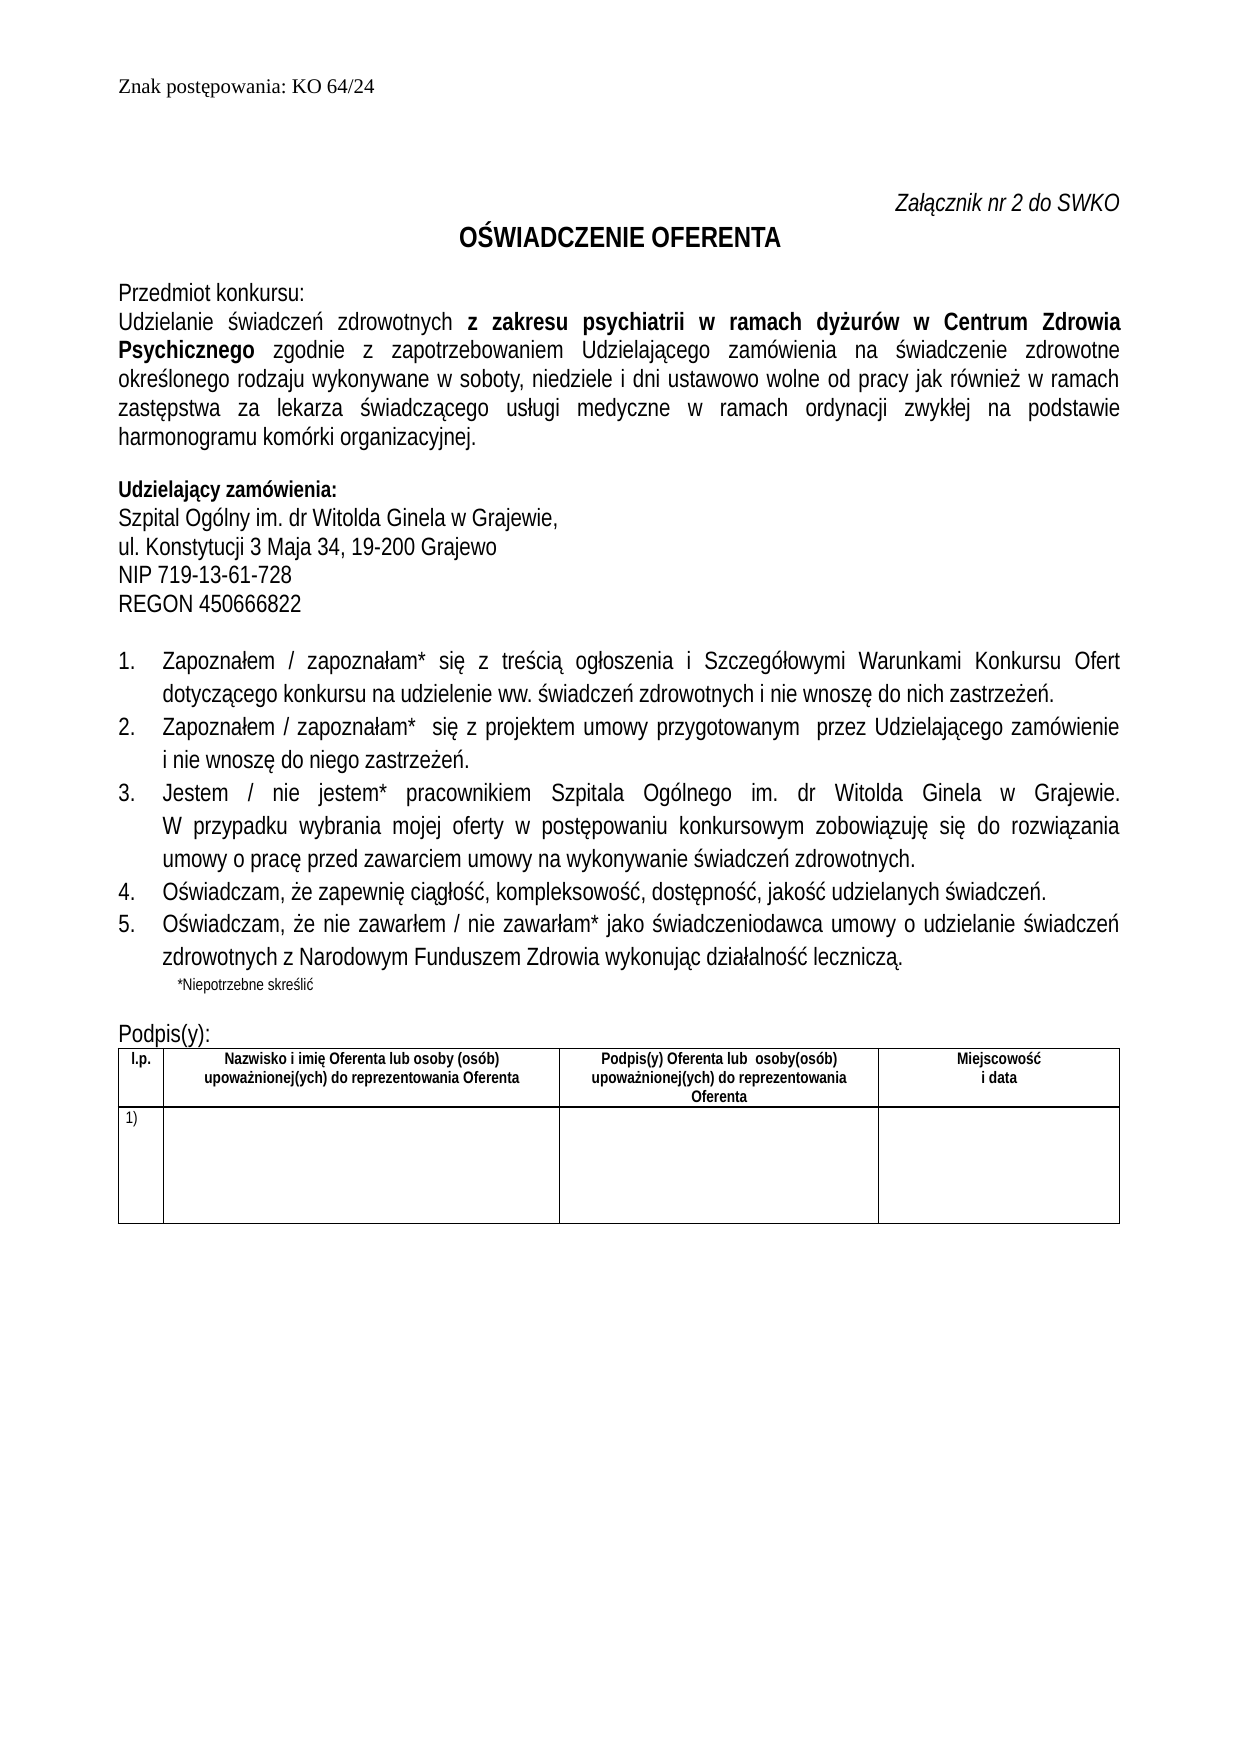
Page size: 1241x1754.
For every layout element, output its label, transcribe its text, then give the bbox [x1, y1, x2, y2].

subtitle Przedmiot konkursu: [118, 278, 1122, 307]
table_cell 1) [119, 1108, 163, 1222]
list Zapoznałem / zapoznałam* się z treścią ogłoszenia i Szczegółowymi Warunkami Konkursu Ofert dotyczącego konkursu na udzielenie ww. świadczeń zdrowotnych i nie wnoszę do nich zastrzeżeń. [118, 646, 1122, 708]
table_header Miejscowość i data [879, 1049, 1119, 1106]
table_header Nazwisko i imię Oferenta lub osoby (osób) upoważnionej(ych) do reprezentowania Oferenta [164, 1049, 559, 1106]
table_header l.p. [119, 1049, 163, 1106]
text Załącznik nr 2 do SWKO [118, 188, 1122, 216]
text REGON 450666822 [118, 589, 1122, 617]
table_cell [164, 1108, 559, 1222]
text ul. Konstytucji 3 Maja 34, 19-200 Grajewo [118, 531, 1122, 560]
text Udzielanie świadczeń zdrowotnych z zakresu psychiatrii w ramach dyżurów w Centrum Zdrowia Psychicznego zgodnie z zapotrzebowaniem Udzielającego zamówienia na świadczenie zdrowotne określonego rodzaju wykonywane w soboty, niedziele i dni ustawowo wolne od pracy jak również w ramach zastępstwa za lekarza świadczącego usługi medyczne w ramach ordynacji zwykłej na podstawie harmonogramu komórki organizacyjnej. [118, 307, 1122, 450]
table_cell [879, 1108, 1119, 1222]
text Szpital Ogólny im. dr Witolda Ginela w Grajewie, [118, 503, 1122, 531]
list Oświadczam, że nie zawarłem / nie zawarłam* jako świadczeniodawca umowy o udzielanie świadczeń zdrowotnych z Narodowym Funduszem Zdrowia wykonując działalność leczniczą. [118, 909, 1122, 971]
text Podpis(y): [118, 1019, 1122, 1048]
table_header Podpis(y) Oferenta lub osoby(osób) upoważnionej(ych) do reprezentowania Oferenta [560, 1049, 878, 1106]
text OŚWIADCZENIE OFERENTA [118, 221, 1122, 254]
list Jestem / nie jestem* pracownikiem Szpitala Ogólnego im. dr Witolda Ginela w Grajewie. W przypadku wybrania mojej oferty w postępowaniu konkursowym zobowiązuję się do rozwiązania umowy o pracę przed zawarciem umowy na wykonywanie świadczeń zdrowotnych. [118, 778, 1122, 872]
table_cell [560, 1108, 878, 1222]
text Udzielający zamówienia: [118, 476, 1122, 503]
text *Niepotrzebne skreślić [118, 975, 1122, 994]
list Oświadczam, że zapewnię ciągłość, kompleksowość, dostępność, jakość udzielanych świadczeń. [118, 876, 1122, 905]
text NIP 719-13-61-728 [118, 560, 1122, 589]
list Zapoznałem / zapoznałam* się z projektem umowy przygotowanym przez Udzielającego zamówienie i nie wnoszę do niego zastrzeżeń. [118, 712, 1122, 773]
